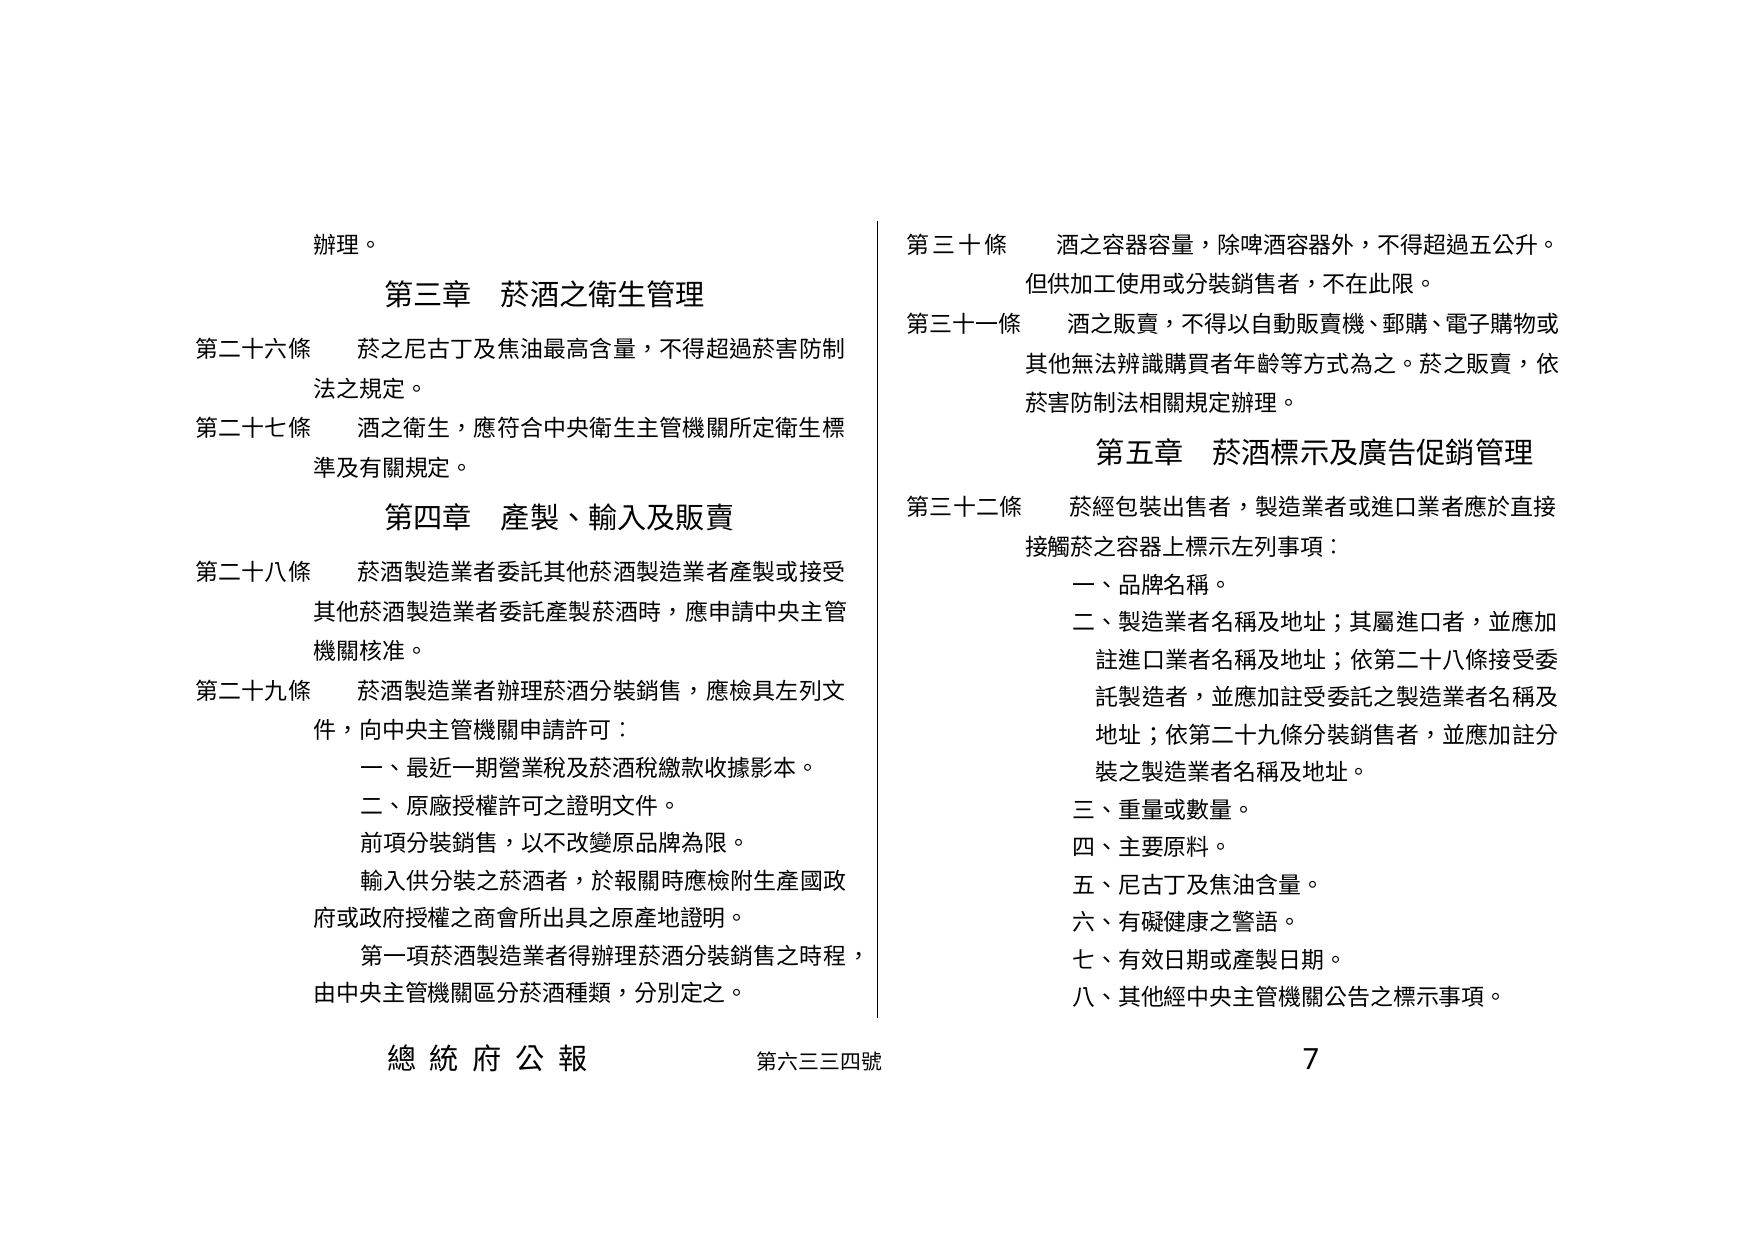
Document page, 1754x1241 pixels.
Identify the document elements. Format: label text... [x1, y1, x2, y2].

text 第一項菸酒製造業者得辦理菸酒分裝銷售之時程，由中央主管機關區分菸酒種類，分別定之。 [313, 934, 847, 1009]
text 第二十七條 酒之衛生，應符合中央衛生主管機關所定衛生標準及有關規定。 [195, 405, 847, 484]
text 第二十八條 菸酒製造業者委託其他菸酒製造業者產製或接受其他菸酒製造業者委託產製菸酒時，應申請中央主管機關核准。 [195, 549, 847, 667]
text 辦理。 [195, 222, 847, 261]
text 一、品牌名稱。 [1072, 563, 1559, 601]
text 七、有效日期或產製日期。 [1072, 938, 1559, 976]
text 第二十九條 菸酒製造業者辦理菸酒分裝銷售，應檢具左列文件，向中央主管機關申請許可︰ [195, 667, 847, 747]
text 輸入供分裝之菸酒者，於報關時應檢附生產國政府或政府授權之商會所出具之原產地證明。 [313, 859, 847, 934]
text 第三十條 酒之容器容量，除啤酒容器外，不得超過五公升。但供加工使用或分裝銷售者，不在此限。 [907, 222, 1559, 301]
text 第三十一條 酒之販賣，不得以自動販賣機、郵購、電子購物或其他無法辨識購買者年齡等方式為之。菸之販賣，依菸害防制法相關規定辦理。 [907, 301, 1559, 419]
text 一、最近一期營業稅及菸酒稅繳款收據影本。 [360, 747, 847, 784]
text 三、重量或數量。 [1072, 788, 1559, 826]
text 四、主要原料。 [1072, 826, 1559, 863]
text 二、製造業者名稱及地址；其屬進口者，並應加註進口業者名稱及地址；依第二十八條接受委託製造者，並應加註受委託之製造業者名稱及地址；依第二十九條分裝銷售者，並應加註分裝之製造業者名稱及地址。 [1072, 601, 1559, 788]
text 第三十二條 菸經包裝出售者，製造業者或進口業者應於直接接觸菸之容器上標示左列事項︰ [907, 484, 1559, 563]
text 第五章 菸酒標示及廣告促銷管理 [907, 432, 1559, 472]
text 第三章 菸酒之衛生管理 [195, 274, 847, 313]
text 前項分裝銷售，以不改變原品牌為限。 [313, 822, 847, 859]
text 第二十六條 菸之尼古丁及焦油最高含量，不得超過菸害防制法之規定。 [195, 326, 847, 405]
text 六、有礙健康之警語。 [1072, 901, 1559, 938]
text 二、原廠授權許可之證明文件。 [360, 784, 847, 822]
text 第四章 產製、輸入及販賣 [195, 497, 847, 536]
text 五、尼古丁及焦油含量。 [1072, 863, 1559, 901]
text 八、其他經中央主管機關公告之標示事項。 [1072, 976, 1559, 1013]
